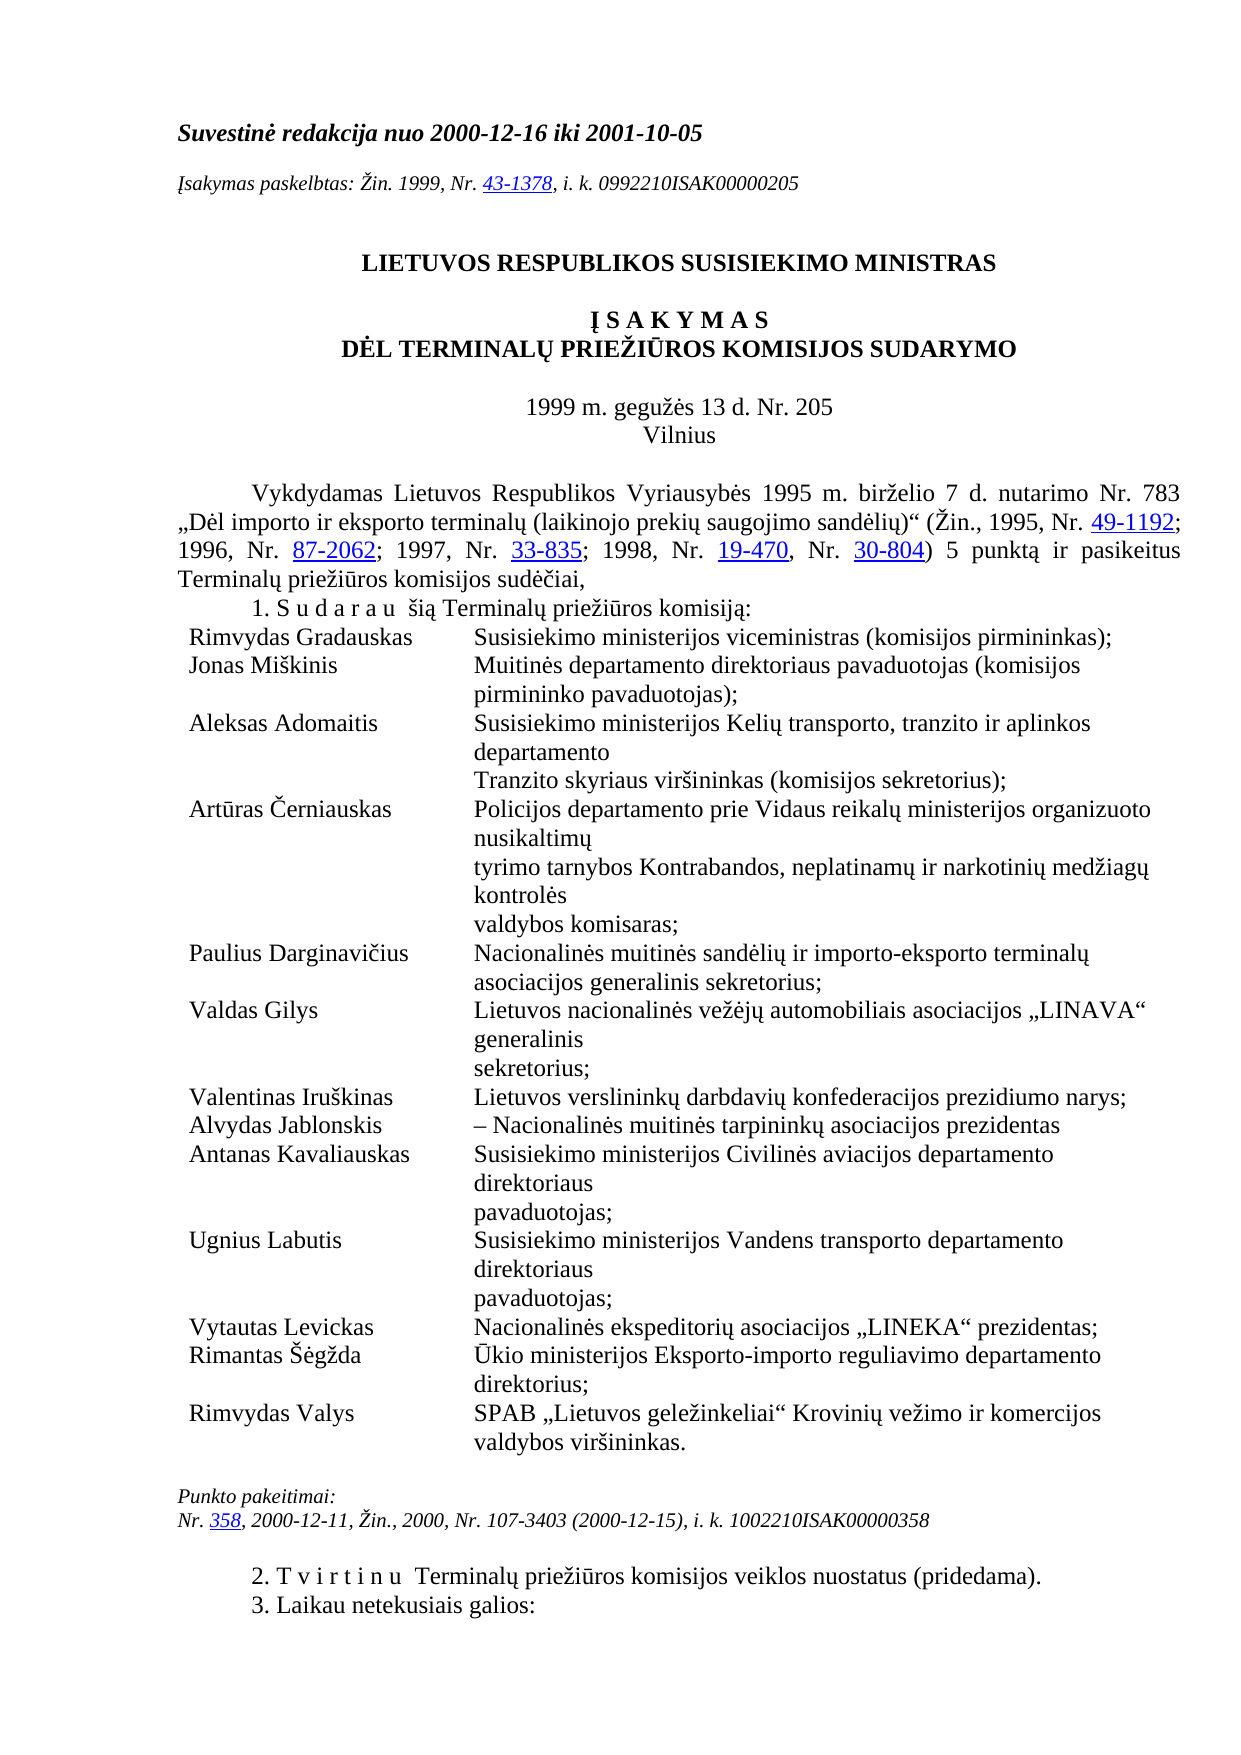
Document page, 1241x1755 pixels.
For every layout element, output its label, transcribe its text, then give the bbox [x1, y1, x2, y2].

text Punkto pakeitimai: [177, 1484, 1181, 1508]
table_cell Susisiekimo ministerijos Civilinės aviacijos departamento direktoriaus pavaduotojas; [463, 1139, 1181, 1225]
table_cell Valentinas Iruškinas [177, 1082, 462, 1110]
table_cell Rimvydas Valys [177, 1398, 462, 1455]
text Įsakymas paskelbtas: Žin. 1999, Nr. 43-1378, i. k. 0992210ISAK00000205 [177, 171, 1181, 195]
table_cell SPAB „Lietuvos geležinkeliai“ Krovinių vežimo ir komercijos valdybos viršininkas. [463, 1398, 1181, 1455]
table_cell Rimantas Šėgžda [177, 1340, 462, 1398]
table_cell Vytautas Levickas [177, 1312, 462, 1340]
text 3. Laikau netekusiais galios: [177, 1590, 1181, 1618]
text DĖL TERMINALŲ PRIEŽIŪROS KOMISIJOS SUDARYMO [177, 334, 1181, 363]
table_cell Lietuvos verslininkų darbdavių konfederacijos prezidiumo narys; [463, 1082, 1181, 1110]
text Į S A K Y M A S [177, 305, 1181, 334]
text 1999 m. gegužės 13 d. Nr. 205 [177, 392, 1181, 420]
table_cell Ugnius Labutis [177, 1225, 462, 1312]
table_cell Ūkio ministerijos Eksporto-importo reguliavimo departamento direktorius; [463, 1340, 1181, 1398]
table_cell Lietuvos nacionalinės vežėjų automobiliais asociacijos „LINAVA“ generalinis sekretorius; [463, 995, 1181, 1082]
table_cell Jonas Miškinis [177, 650, 462, 708]
text 2. Tvirtinu Terminalų priežiūros komisijos veiklos nuostatus (pridedama). [177, 1561, 1181, 1590]
text 1. Sudarau šią Terminalų priežiūros komisiją: [177, 593, 1181, 622]
table_cell Nacionalinės ekspeditorių asociacijos „LINEKA“ prezidentas; [463, 1312, 1181, 1340]
table_cell Artūras Černiauskas [177, 794, 462, 938]
table_cell Nacionalinės muitinės sandėlių ir importo-eksporto terminalų asociacijos generalinis sekretorius; [463, 938, 1181, 995]
table_cell Susisiekimo ministerijos Vandens transporto departamento direktoriaus pavaduotojas; [463, 1225, 1181, 1312]
table_header Rimvydas Gradauskas [177, 622, 462, 650]
table_cell Paulius Darginavičius [177, 938, 462, 995]
table_cell Alvydas Jablonskis [177, 1110, 462, 1139]
table_cell – Nacionalinės muitinės tarpininkų asociacijos prezidentas [463, 1110, 1181, 1139]
table_header Susisiekimo ministerijos viceministras (komisijos pirmininkas); [463, 622, 1181, 650]
table_cell Aleksas Adomaitis [177, 708, 462, 794]
text Vykdydamas Lietuvos Respublikos Vyriausybės 1995 m. birželio 7 d. nutarimo Nr. 783 „Dėl importo ir eksporto terminalų (laikinojo prekių saugojimo sandėlių)“ (Žin., 1995, Nr. 49-1192; 1996, Nr. 87-2062; 1997, Nr. 33-835; 1998, Nr. 19-470, Nr. 30-804) 5 punktą ir pasikeitus Terminalų priežiūros komisijos sudėčiai, [177, 478, 1181, 593]
table_cell Muitinės departamento direktoriaus pavaduotojas (komisijos pirmininko pavaduotojas); [463, 650, 1181, 708]
text LIETUVOS RESPUBLIKOS SUSISIEKIMO MINISTRAS [177, 248, 1181, 277]
text Nr. 358, 2000-12-11, Žin., 2000, Nr. 107-3403 (2000-12-15), i. k. 1002210ISAK00000358 [177, 1508, 1181, 1532]
text Vilnius [177, 420, 1181, 449]
table_cell Susisiekimo ministerijos Kelių transporto, tranzito ir aplinkos departamento Tranzito skyriaus viršininkas (komisijos sekretorius); [463, 708, 1181, 794]
table_cell Valdas Gilys [177, 995, 462, 1082]
table_cell Antanas Kavaliauskas [177, 1139, 462, 1225]
table_cell Policijos departamento prie Vidaus reikalų ministerijos organizuoto nusikaltimų tyrimo tarnybos Kontrabandos, neplatinamų ir narkotinių medžiagų kontrolės valdybos komisaras; [463, 794, 1181, 938]
text Suvestinė redakcija nuo 2000-12-16 iki 2001-10-05 [177, 118, 1181, 147]
